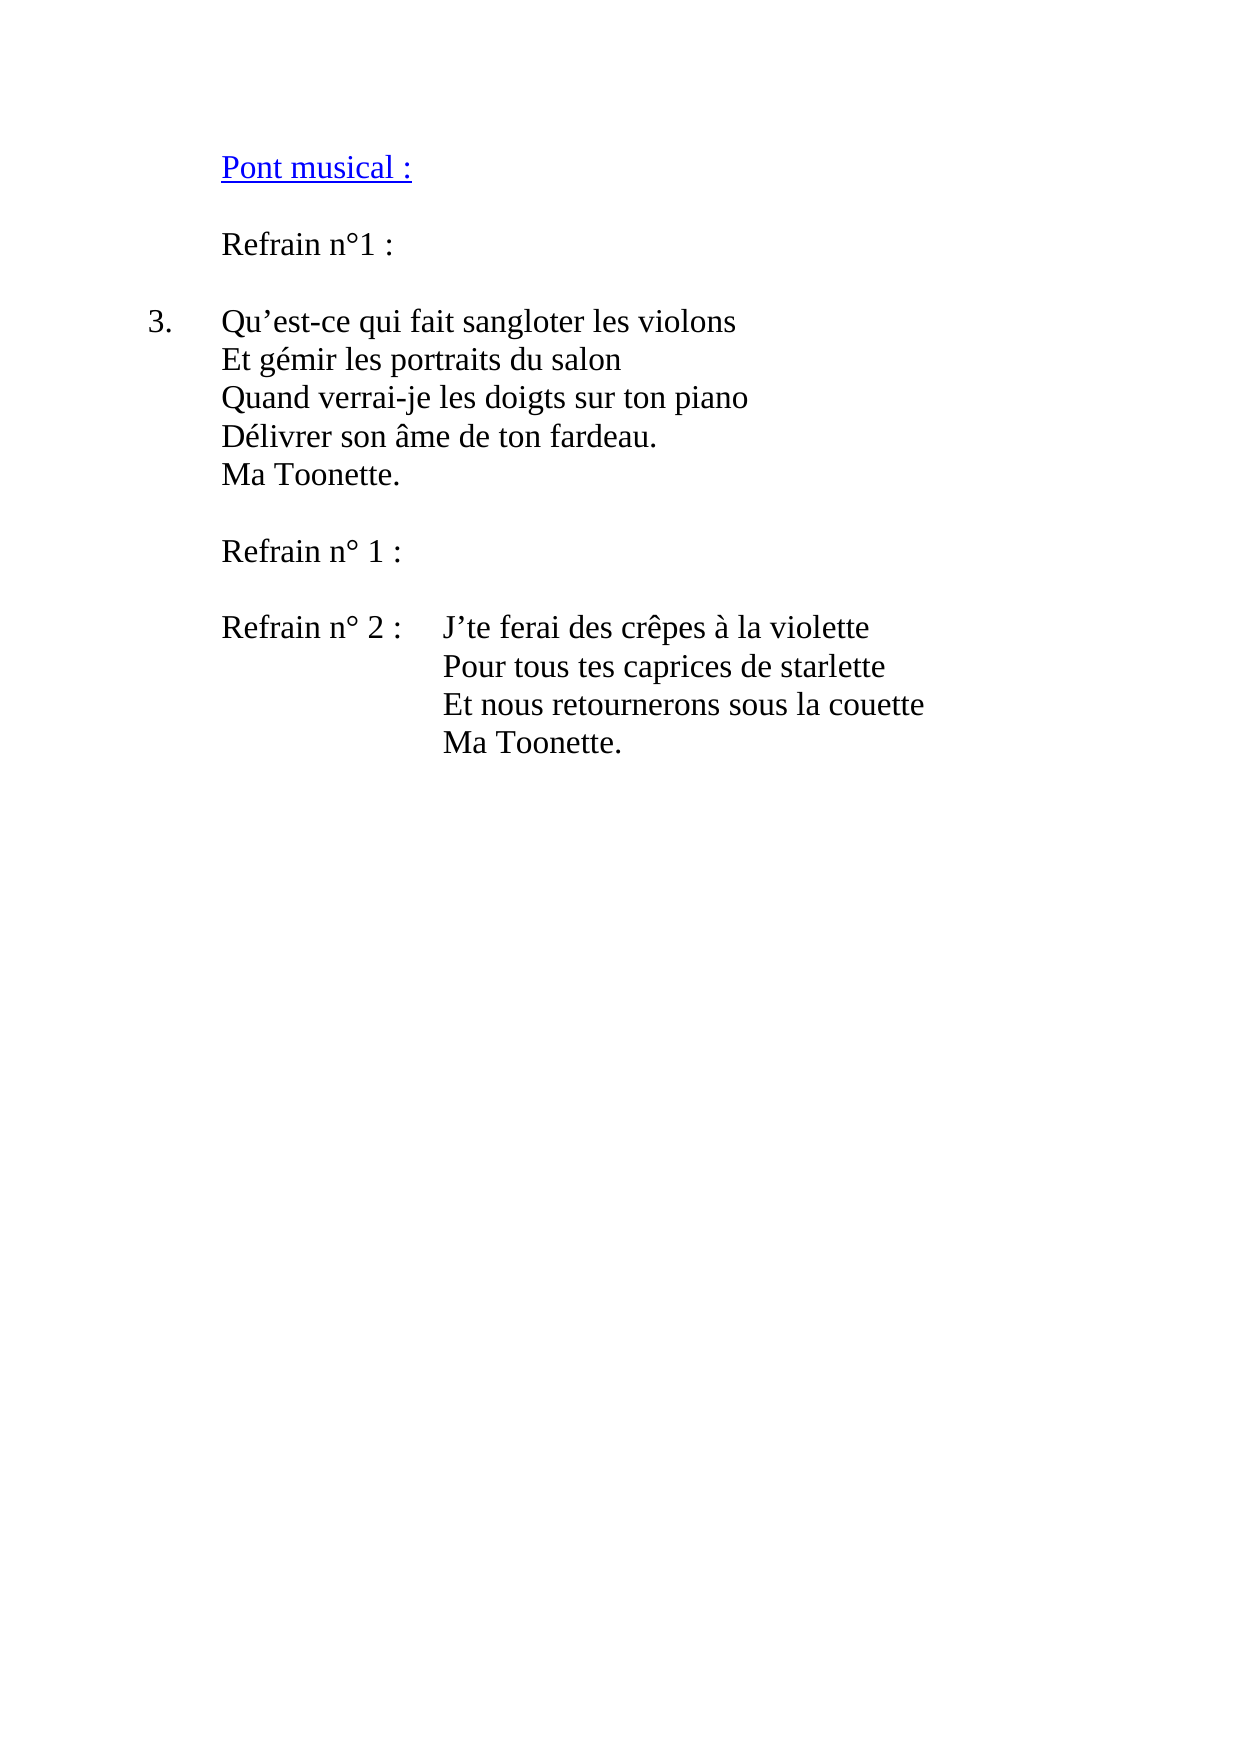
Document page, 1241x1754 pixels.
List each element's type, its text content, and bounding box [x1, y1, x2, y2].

text Pont musical : [221, 148, 1093, 186]
text Ma Toonette. [221, 454, 1093, 493]
text Délivrer son âme de ton fardeau. [221, 416, 1093, 454]
text Et gémir les portraits du salon [221, 339, 1093, 378]
list Qu’est-ce qui fait sangloter les violons [148, 301, 1093, 339]
text Ma Toonette. [221, 723, 1093, 761]
text Et nous retournerons sous la couette [221, 684, 1093, 723]
text Refrain n°1 : [221, 224, 1093, 263]
text Pour tous tes caprices de starlette [221, 646, 1093, 684]
text Quand verrai-je les doigts sur ton piano [221, 378, 1093, 416]
text Refrain n° 1 : [221, 531, 1093, 569]
text Refrain n° 2 : J’te ferai des crêpes à la violette [221, 608, 1093, 646]
